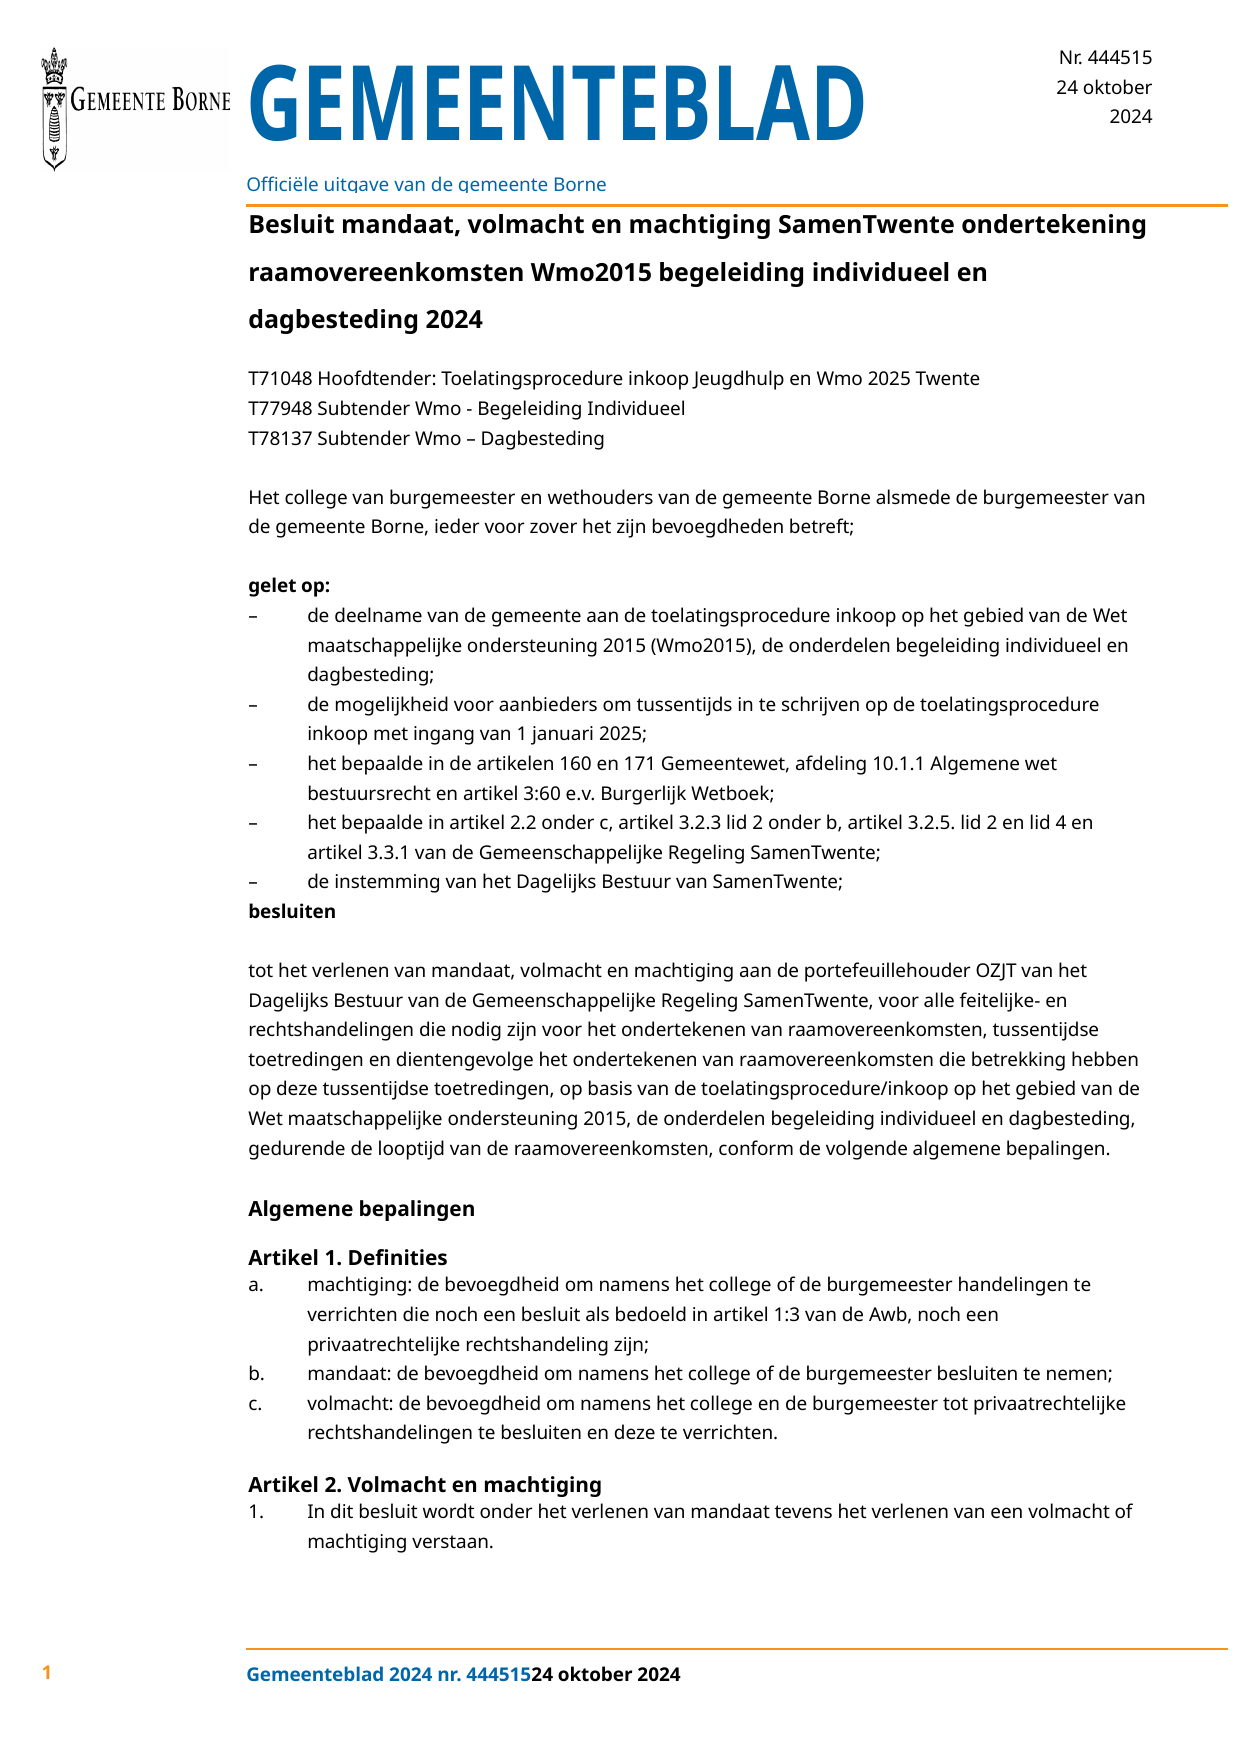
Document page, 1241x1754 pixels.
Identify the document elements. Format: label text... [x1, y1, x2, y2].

text Artikel 1. Definities [248, 1243, 1152, 1272]
list de instemming van het Dagelijks Bestuur van SamenTwente; [248, 868, 1152, 894]
list volmacht: de bevoegdheid om namens het college en de burgemeester tot privaatrechtelijke rechtshandelingen te besluiten en deze te verrichten. [248, 1390, 1152, 1445]
text T71048 Hoofdtender: Toelatingsprocedure inkoop Jeugdhulp en Wmo 2025 Twente [248, 366, 1152, 391]
text T78137 Subtender Wmo – Dagbesteding [248, 425, 1152, 450]
text Het college van burgemeester en wethouders van de gemeente Borne alsmede de burgemeester van de gemeente Borne, ieder voor zover het zijn bevoegdheden betreft; [248, 484, 1152, 539]
list machtiging: de bevoegdheid om namens het college of de burgemeester handelingen te verrichten die noch een besluit als bedoeld in artikel 1:3 van de Awb, noch een privaatrechtelijke rechtshandeling zijn; [248, 1272, 1152, 1356]
list de deelname van de gemeente aan de toelatingsprocedure inkoop op het gebied van de Wet maatschappelijke ondersteuning 2015 (Wmo2015), de onderdelen begeleiding individueel en dagbesteding; [248, 602, 1152, 687]
list mandaat: de bevoegdheid om namens het college of de burgemeester besluiten te nemen; [248, 1360, 1152, 1386]
text Artikel 2. Volmacht en machtiging [248, 1470, 1152, 1498]
text gelet op: [248, 573, 1152, 598]
list het bepaalde in de artikelen 160 en 171 Gemeentewet, afdeling 10.1.1 Algemene wet bestuursrecht en artikel 3:60 e.v. Burgerlijk Wetboek; [248, 750, 1152, 805]
list de mogelijkheid voor aanbieders om tussentijds in te schrijven op de toelatingsprocedure inkoop met ingang van 1 januari 2025; [248, 691, 1152, 746]
text besluiten [248, 898, 1152, 924]
picture [41, 47, 231, 172]
text Algemene bepalingen [248, 1194, 1152, 1222]
list In dit besluit wordt onder het verlenen van mandaat tevens het verlenen van een volmacht of machtiging verstaan. [248, 1498, 1152, 1554]
list het bepaalde in artikel 2.2 onder c, artikel 3.2.3 lid 2 onder b, artikel 3.2.5. lid 2 en lid 4 en artikel 3.3.1 van de Gemeenschappelijke Regeling SamenTwente; [248, 809, 1152, 864]
text tot het verlenen van mandaat, volmacht en machtiging aan de portefeuillehouder OZJT van het Dagelijks Bestuur van de Gemeenschappelijke Regeling SamenTwente, voor alle feitelijke- en rechtshandelingen die nodig zijn voor het ondertekenen van raamovereenkomsten, tussentijdse toetredingen en dientengevolge het ondertekenen van raamovereenkomsten die betrekking hebben op deze tussentijdse toetredingen, op basis van de toelatingsprocedure/inkoop op het gebied van de Wet maatschappelijke ondersteuning 2015, de onderdelen begeleiding individueel en dagbesteding, gedurende de looptijd van de raamovereenkomsten, conform de volgende algemene bepalingen. [248, 957, 1152, 1160]
text Besluit mandaat, volmacht en machtiging SamenTwente ondertekening raamovereenkomsten Wmo2015 begeleiding individueel en dagbesteding 2024 [248, 207, 1152, 336]
text T77948 Subtender Wmo - Begeleiding Individueel [248, 395, 1152, 421]
